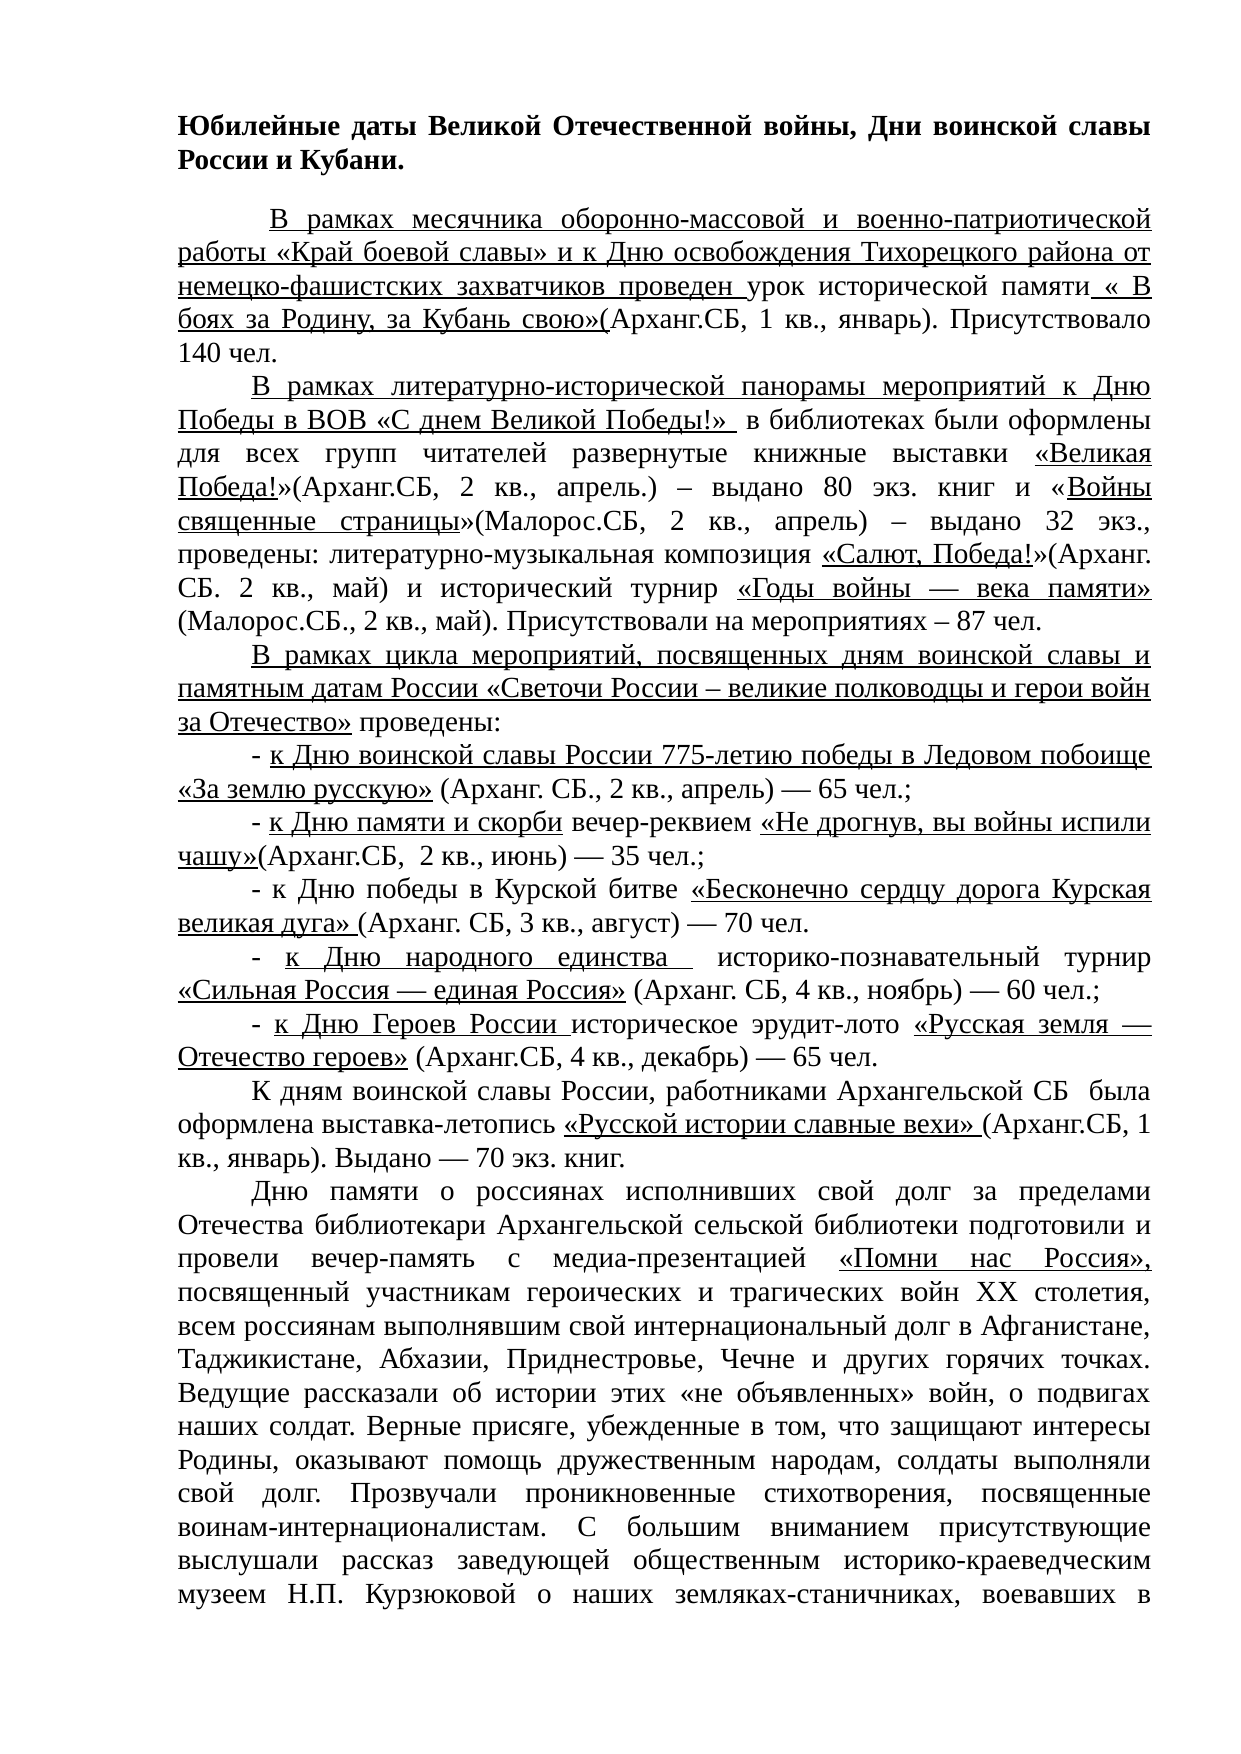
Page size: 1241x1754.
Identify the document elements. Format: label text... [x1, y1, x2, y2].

text - к Дню народного единства историко-познавательный турнир «Сильная Россия — единая Россия» (Арханг. СБ, 4 кв., ноябрь) — 60 чел.; [177, 939, 1152, 1006]
text Юбилейные даты Великой Отечественной войны, Дни воинской славы России и Кубани. [177, 108, 1152, 176]
text Дню памяти о россиянах исполнивших свой долг за пределами Отечества библиотекари Архангельской сельской библиотеки подготовили и провели вечер-память с медиа-презентацией «Помни нас Россия», посвященный участникам героических и трагических войн ХХ столетия, всем россиянам выполнявшим свой интернациональный долг в Афганистане, Таджикистане, Абхазии, Приднестровье, Чечне и других горячих точках. Ведущие рассказали об истории этих «не объявленных» войн, о подвигах наших солдат. Верные присяге, убежденные в том, что защищают интересы Родины, оказывают помощь дружественным народам, солдаты выполняли свой долг. Прозвучали проникновенные стихотворения, посвященные воинам-интернационалистам. С большим вниманием присутствующие выслушали рассказ заведующей общественным историко-краеведческим музеем Н.П. Курзюковой о наших земляках-станичниках, воевавших в [177, 1173, 1152, 1609]
text - к Дню Героев России историческое эрудит-лото «Русская земля — Отечество героев» (Арханг.СБ, 4 кв., декабрь) — 65 чел. [177, 1006, 1152, 1073]
text - к Дню победы в Курской битве «Бесконечно сердцу дорога Курская великая дуга» (Арханг. СБ, 3 кв., август) — 70 чел. [177, 872, 1152, 939]
text В рамках литературно-исторической панорамы мероприятий к Дню Победы в ВОВ «С днем Великой Победы!» в библиотеках были оформлены для всех групп читателей развернутые книжные выставки «Великая Победа!»(Арханг.СБ, 2 кв., апрель.) – выдано 80 экз. книг и «Войны священные страницы»(Малорос.СБ, 2 кв., апрель) – выдано 32 экз., проведены: литературно-музыкальная композиция «Салют, Победа!»(Арханг. СБ. 2 кв., май) и исторический турнир «Годы войны — века памяти» (Малорос.СБ., 2 кв., май). Присутствовали на мероприятиях – 87 чел. [177, 368, 1152, 637]
text - к Дню воинской славы России 775-летию победы в Ледовом побоище «За землю русскую» (Арханг. СБ., 2 кв., апрель) — 65 чел.; [177, 737, 1152, 804]
text В рамках цикла мероприятий, посвященных дням воинской славы и памятным датам России «Светочи России – великие полководцы и герои войн за Отечество» проведены: [177, 637, 1152, 737]
text В рамках месячника оборонно-массовой и военно-патриотической работы «Край боевой славы» и к Дню освобождения Тихорецкого района от немецко-фашистских захватчиков проведен урок исторической памяти « В боях за Родину, за Кубань свою»(Арханг.СБ, 1 кв., январь). Присутствовало 140 чел. [177, 201, 1152, 368]
text К дням воинской славы России, работниками Архангельской СБ была оформлена выставка-летопись «Русской истории славные вехи» (Арханг.СБ, 1 кв., январь). Выдано — 70 экз. книг. [177, 1073, 1152, 1173]
text - к Дню памяти и скорби вечер-реквием «Не дрогнув, вы войны испили чашу»(Арханг.СБ, 2 кв., июнь) — 35 чел.; [177, 804, 1152, 872]
